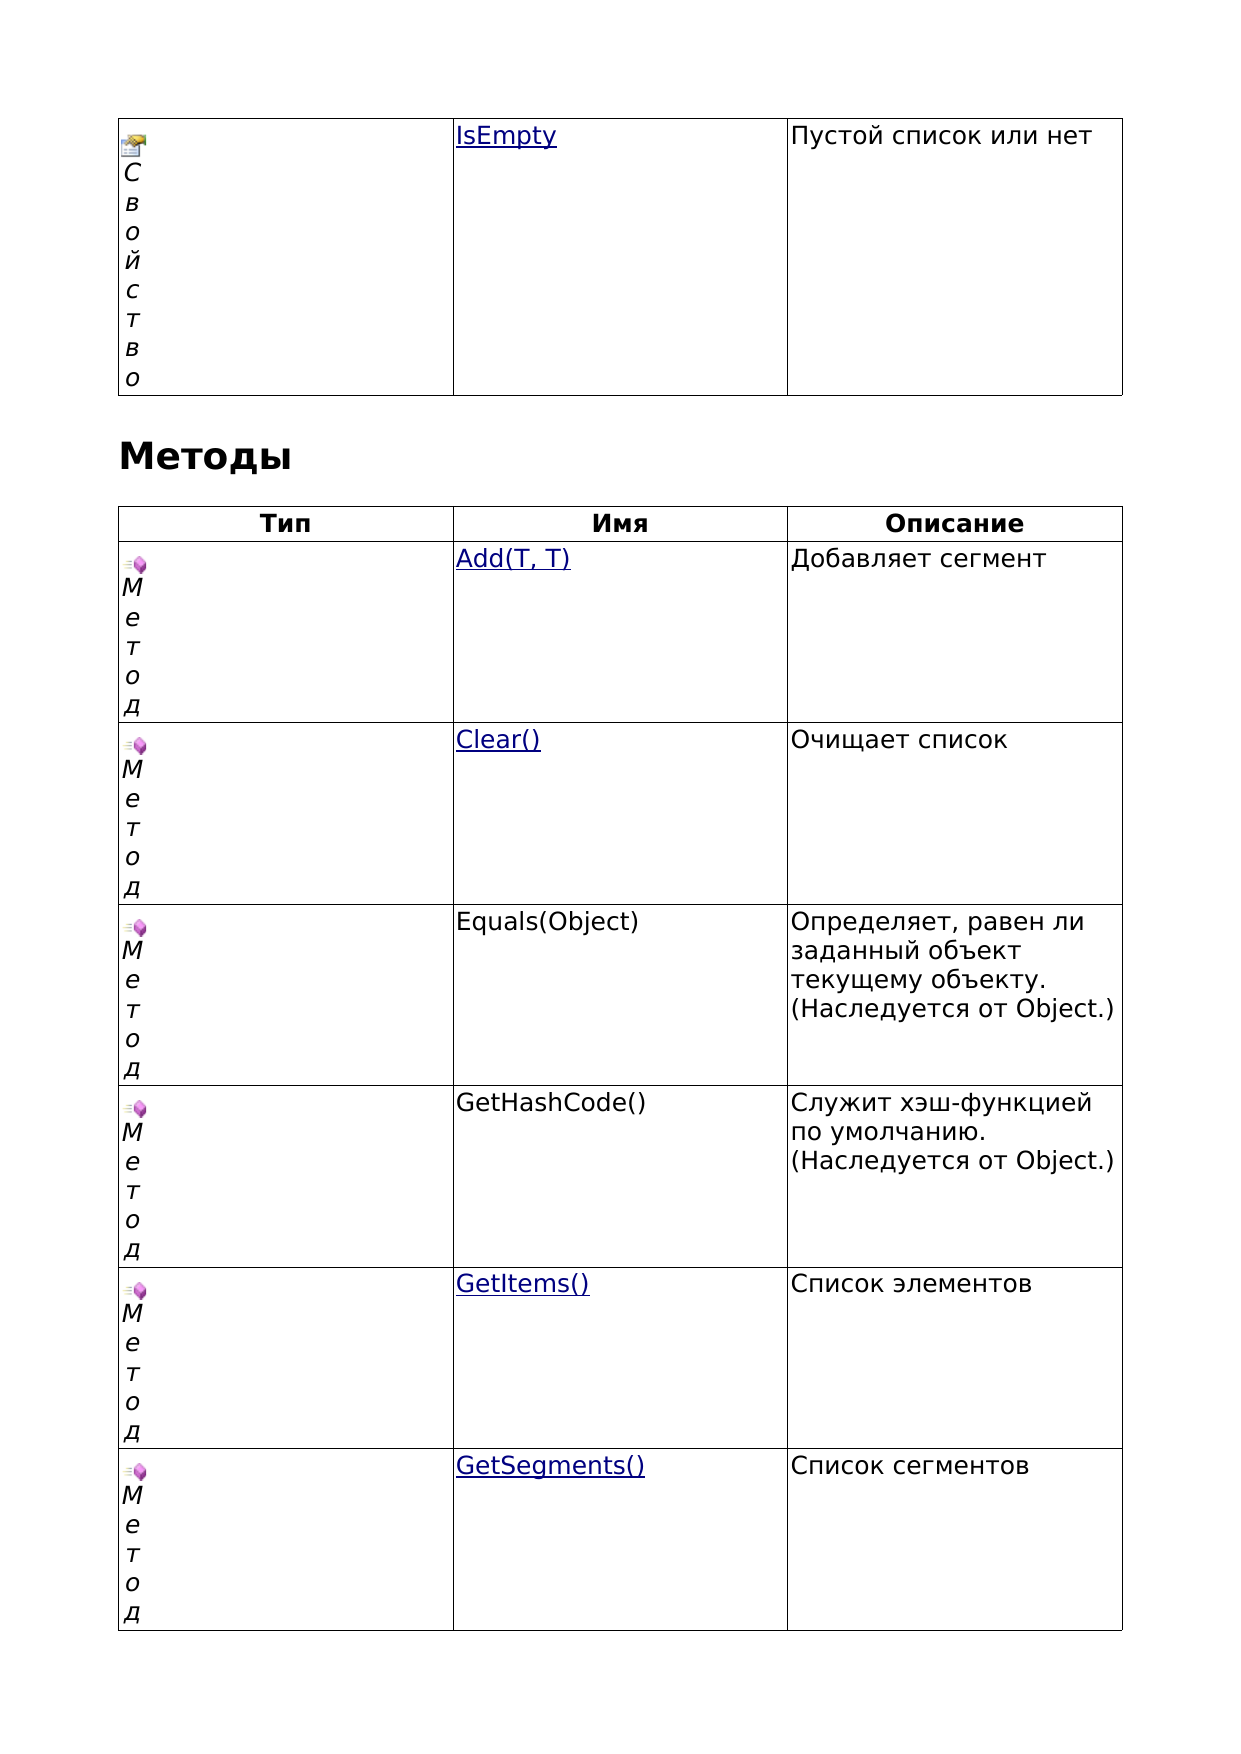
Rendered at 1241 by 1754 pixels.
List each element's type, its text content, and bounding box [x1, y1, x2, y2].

picture [121, 919, 147, 937]
table_cell Добавляет сегмент [788, 542, 1122, 722]
table_cell Add(T, T) [454, 542, 787, 722]
picture [121, 1282, 147, 1300]
table_cell Определяет, равен ли заданный объект текущему объекту. (Наследуется от Object.) [788, 905, 1122, 1085]
table_cell [119, 1449, 453, 1629]
table_cell [119, 1086, 453, 1267]
table_cell GetHashCode() [454, 1086, 787, 1267]
picture [121, 1100, 147, 1118]
subtitle Методы [118, 435, 1122, 478]
table_cell Clear() [454, 723, 787, 904]
picture [121, 133, 147, 159]
table_header Имя [454, 507, 787, 541]
picture [121, 737, 147, 755]
table_cell [119, 542, 453, 722]
table_header Тип [119, 507, 453, 541]
picture [121, 556, 147, 574]
table_cell Служит хэш-функцией по умолчанию. (Наследуется от Object.) [788, 1086, 1122, 1267]
picture [121, 1463, 147, 1481]
table_cell Очищает список [788, 723, 1122, 904]
table_cell GetItems() [454, 1268, 787, 1448]
table_cell [119, 723, 453, 904]
table_cell Список сегментов [788, 1449, 1122, 1629]
table_header Описание [788, 507, 1122, 541]
table_cell [119, 905, 453, 1085]
table_cell Список элементов [788, 1268, 1122, 1448]
table_cell [119, 1268, 453, 1448]
table_cell GetSegments() [454, 1449, 787, 1629]
table_cell IsEmpty [454, 119, 787, 395]
table_cell Equals(Object) [454, 905, 787, 1085]
table_cell [119, 119, 453, 395]
table_cell Пустой список или нет [788, 119, 1122, 395]
